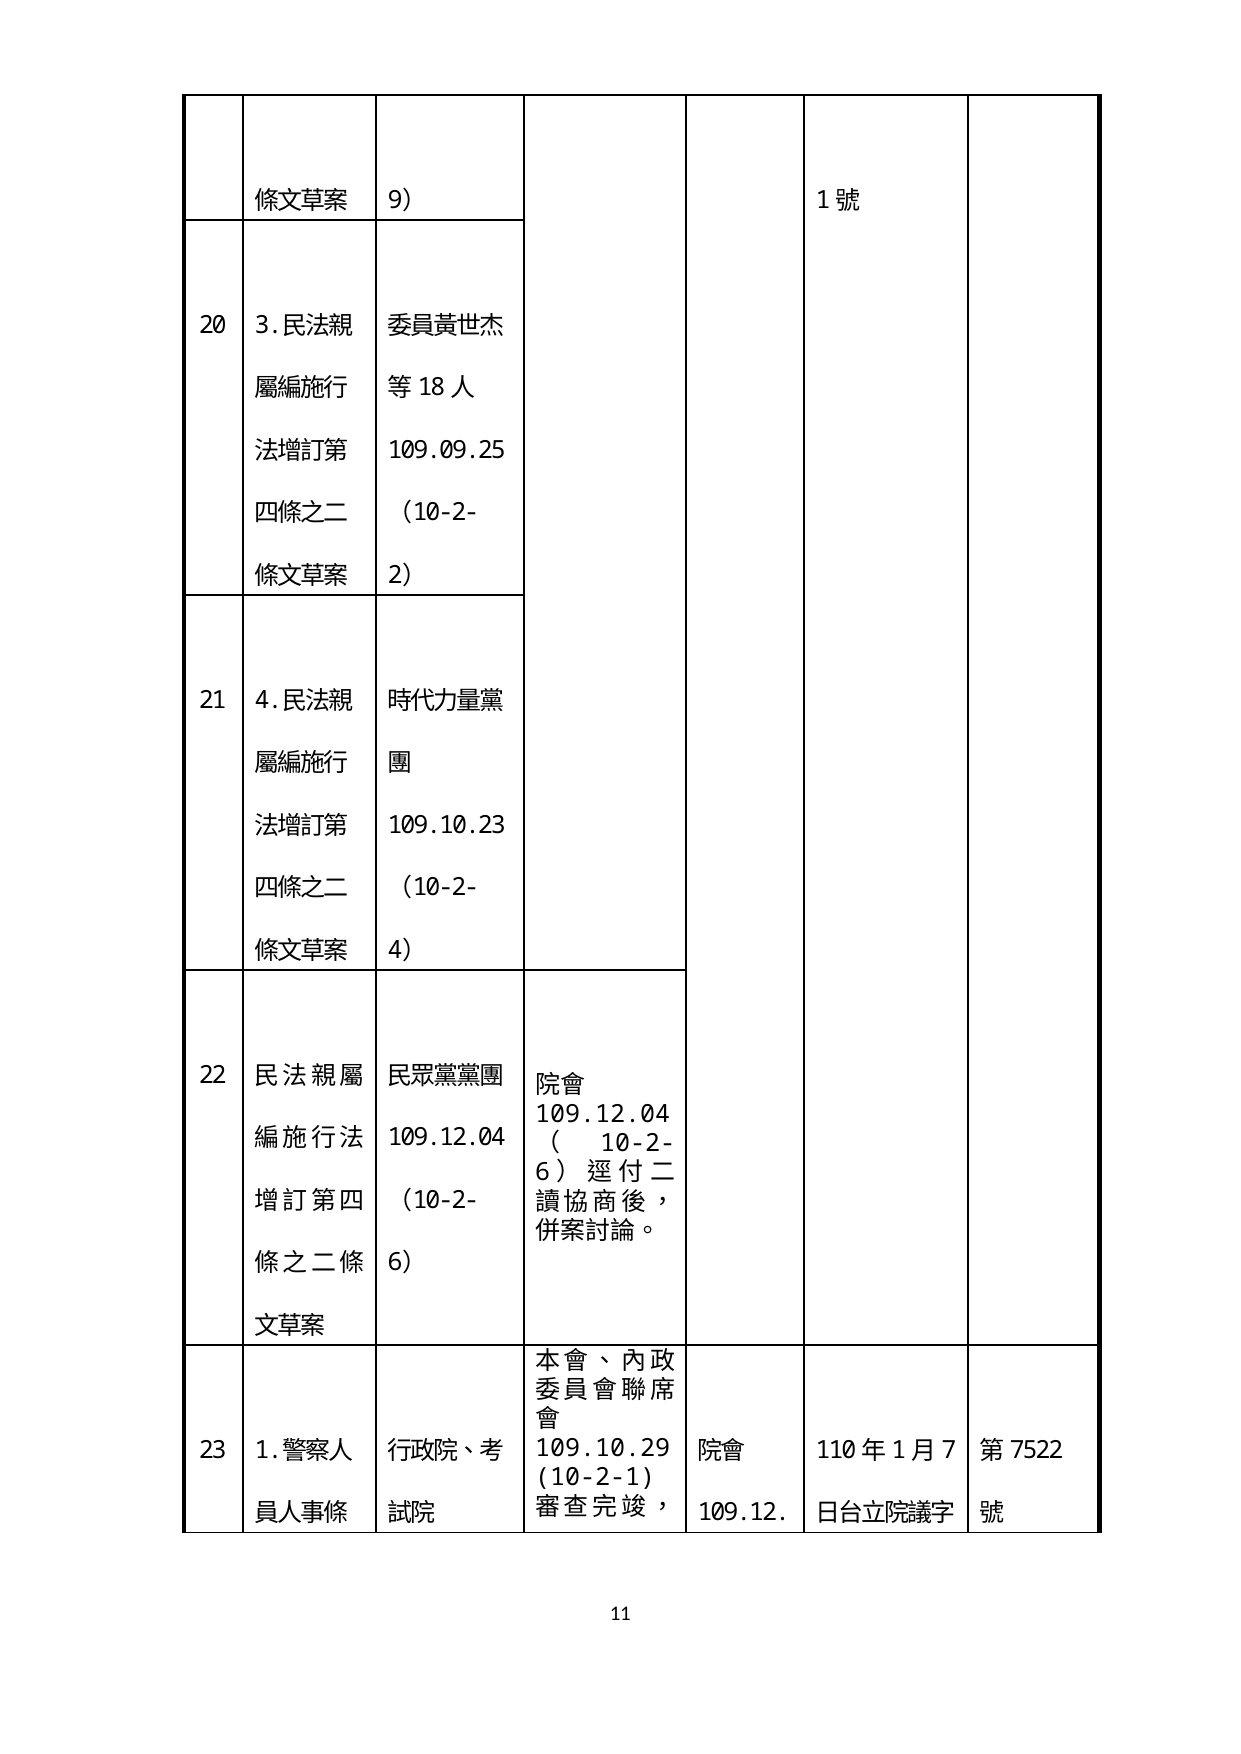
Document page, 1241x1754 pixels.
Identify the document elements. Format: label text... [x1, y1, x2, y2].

table_cell 民法親屬編施行法增訂第四條之二條文草案 [244, 971, 375, 1344]
table_cell [186, 96, 242, 219]
table_cell 20 [186, 221, 242, 594]
table_cell 本會、內政委員會聯席會109.10.29 (10-2-1)審查完竣， [525, 1346, 685, 1532]
table_cell 1號 [805, 96, 967, 1344]
table_cell 院會 109.12. [687, 1346, 803, 1532]
table_cell 院會 109.12.04（10-2-6）逕付二讀協商後，併案討論。 [525, 971, 685, 1344]
table_cell 民眾黨黨團109.12.04 （10-2-6） [377, 971, 523, 1344]
table_cell 3.民法親屬編施行法增訂第四條之二條文草案 [244, 221, 375, 594]
table_cell 23 [186, 1346, 242, 1532]
table_cell 21 [186, 596, 242, 969]
table_cell 1.警察人員人事條 [244, 1346, 375, 1532]
table_cell 委員黃世杰等18人 109.09.25 （10-2-2） [377, 221, 523, 594]
table_cell [687, 96, 803, 1344]
table_cell 22 [186, 971, 242, 1344]
table_cell 110年1月7日台立院議字 [805, 1346, 967, 1532]
table_cell 4.民法親屬編施行法增訂第四條之二條文草案 [244, 596, 375, 969]
table_cell 9） [377, 96, 523, 219]
table_cell [969, 96, 1097, 1344]
table_cell 時代力量黨團 109.10.23 （10-2-4） [377, 596, 523, 969]
table_cell 第7522 號 [969, 1346, 1097, 1532]
table_cell [525, 96, 685, 969]
table_cell 條文草案 [244, 96, 375, 219]
table_cell 行政院、考試院 [377, 1346, 523, 1532]
